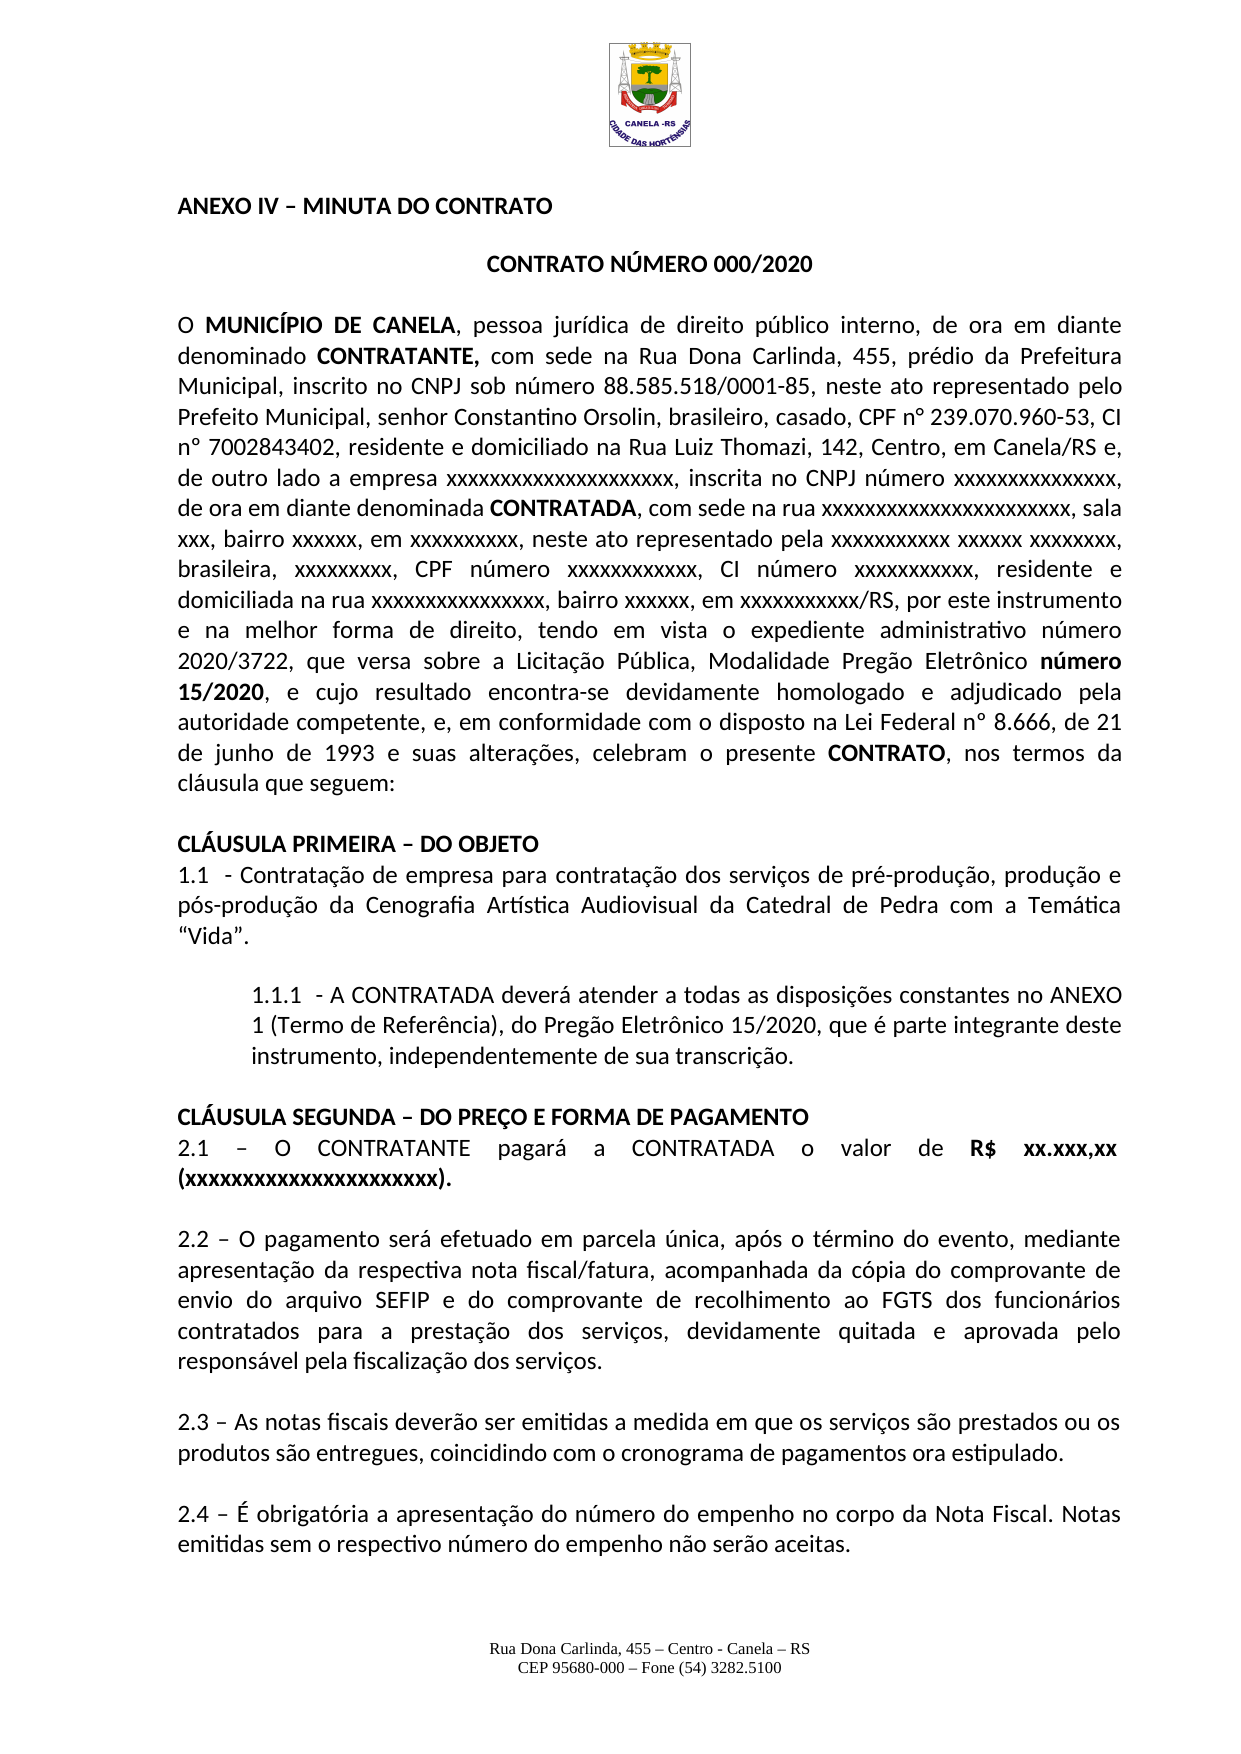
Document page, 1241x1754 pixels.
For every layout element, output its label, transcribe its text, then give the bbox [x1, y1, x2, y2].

subtitle CONTRATO NÚMERO 000/2020 [177, 241, 1122, 279]
text 2.4 – É obrigatória a apresentação do número do empenho no corpo da Nota Fiscal. Notas emitidas sem o respectivo número do empenho não serão aceitas. [177, 1498, 1122, 1559]
text ANEXO IV – MINUTA DO CONTRATO [177, 190, 1122, 221]
text 2.3 – As notas fiscais deverão ser emitidas a medida em que os serviços são prestados ou os produtos são entregues, coincidindo com o cronograma de pagamentos ora estipulado. [177, 1406, 1122, 1467]
text 2.2 – O pagamento será efetuado em parcela única, após o término do evento, mediante apresentação da respectiva nota fiscal/fatura, acompanhada da cópia do comprovante de envio do arquivo SEFIP e do comprovante de recolhimento ao FGTS dos funcionários contratados para a prestação dos serviços, devidamente quitada e aprovada pelo responsável pela fiscalização dos serviços. [177, 1223, 1122, 1376]
picture [610, 44, 690, 146]
text O MUNICÍPIO DE CANELA, pessoa jurídica de direito público interno, de ora em diante denominado CONTRATANTE, com sede na Rua Dona Carlinda, 455, prédio da Prefeitura Municipal, inscrito no CNPJ sob número 88.585.518/0001-85, neste ato representado pelo Prefeito Municipal, senhor Constantino Orsolin, brasileiro, casado, CPF n° 239.070.960-53, CI nº 7002843402, residente e domiciliado na Rua Luiz Thomazi, 142, Centro, em Canela/RS e, de outro lado a empresa xxxxxxxxxxxxxxxxxxxxx, inscrita no CNPJ número xxxxxxxxxxxxxxx, de ora em diante denominada CONTRATADA, com sede na rua xxxxxxxxxxxxxxxxxxxxxxx, sala xxx, bairro xxxxxx, em xxxxxxxxxx, neste ato representado pela xxxxxxxxxxx xxxxxx xxxxxxxx, brasileira, xxxxxxxxx, CPF número xxxxxxxxxxxx, CI número xxxxxxxxxxx, residente e domiciliada na rua xxxxxxxxxxxxxxxx, bairro xxxxxx, em xxxxxxxxxxx/RS, por este instrumento e na melhor forma de direito, tendo em vista o expediente administrativo número 2020/3722, que versa sobre a Licitação Pública, Modalidade Pregão Eletrônico número 15/2020, e cujo resultado encontra-se devidamente homologado e adjudicado pela autoridade competente, e, em conformidade com o disposto na Lei Federal nº 8.666, de 21 de junho de 1993 e suas alterações, celebram o presente CONTRATO, nos termos da cláusula que seguem: [177, 309, 1122, 798]
text 2.1 – O CONTRATANTE pagará a CONTRATADA o valor de R$ xx.xxx,xx (xxxxxxxxxxxxxxxxxxxxxx). [177, 1132, 1118, 1193]
text CLÁUSULA PRIMEIRA – DO OBJETO [177, 828, 1122, 859]
text 1.1 - Contratação de empresa para contratação dos serviços de pré-produção, produção e pós-produção da Cenografia Artística Audiovisual da Catedral de Pedra com a Temática “Vida”. [177, 859, 1122, 950]
text 1.1.1 - A CONTRATADA deverá atender a todas as disposições constantes no ANEXO 1 (Termo de Referência), do Pregão Eletrônico 15/2020, que é parte integrante deste instrumento, independentemente de sua transcrição. [251, 979, 1122, 1071]
text CLÁUSULA SEGUNDA – DO PREÇO E FORMA DE PAGAMENTO [177, 1101, 1122, 1132]
